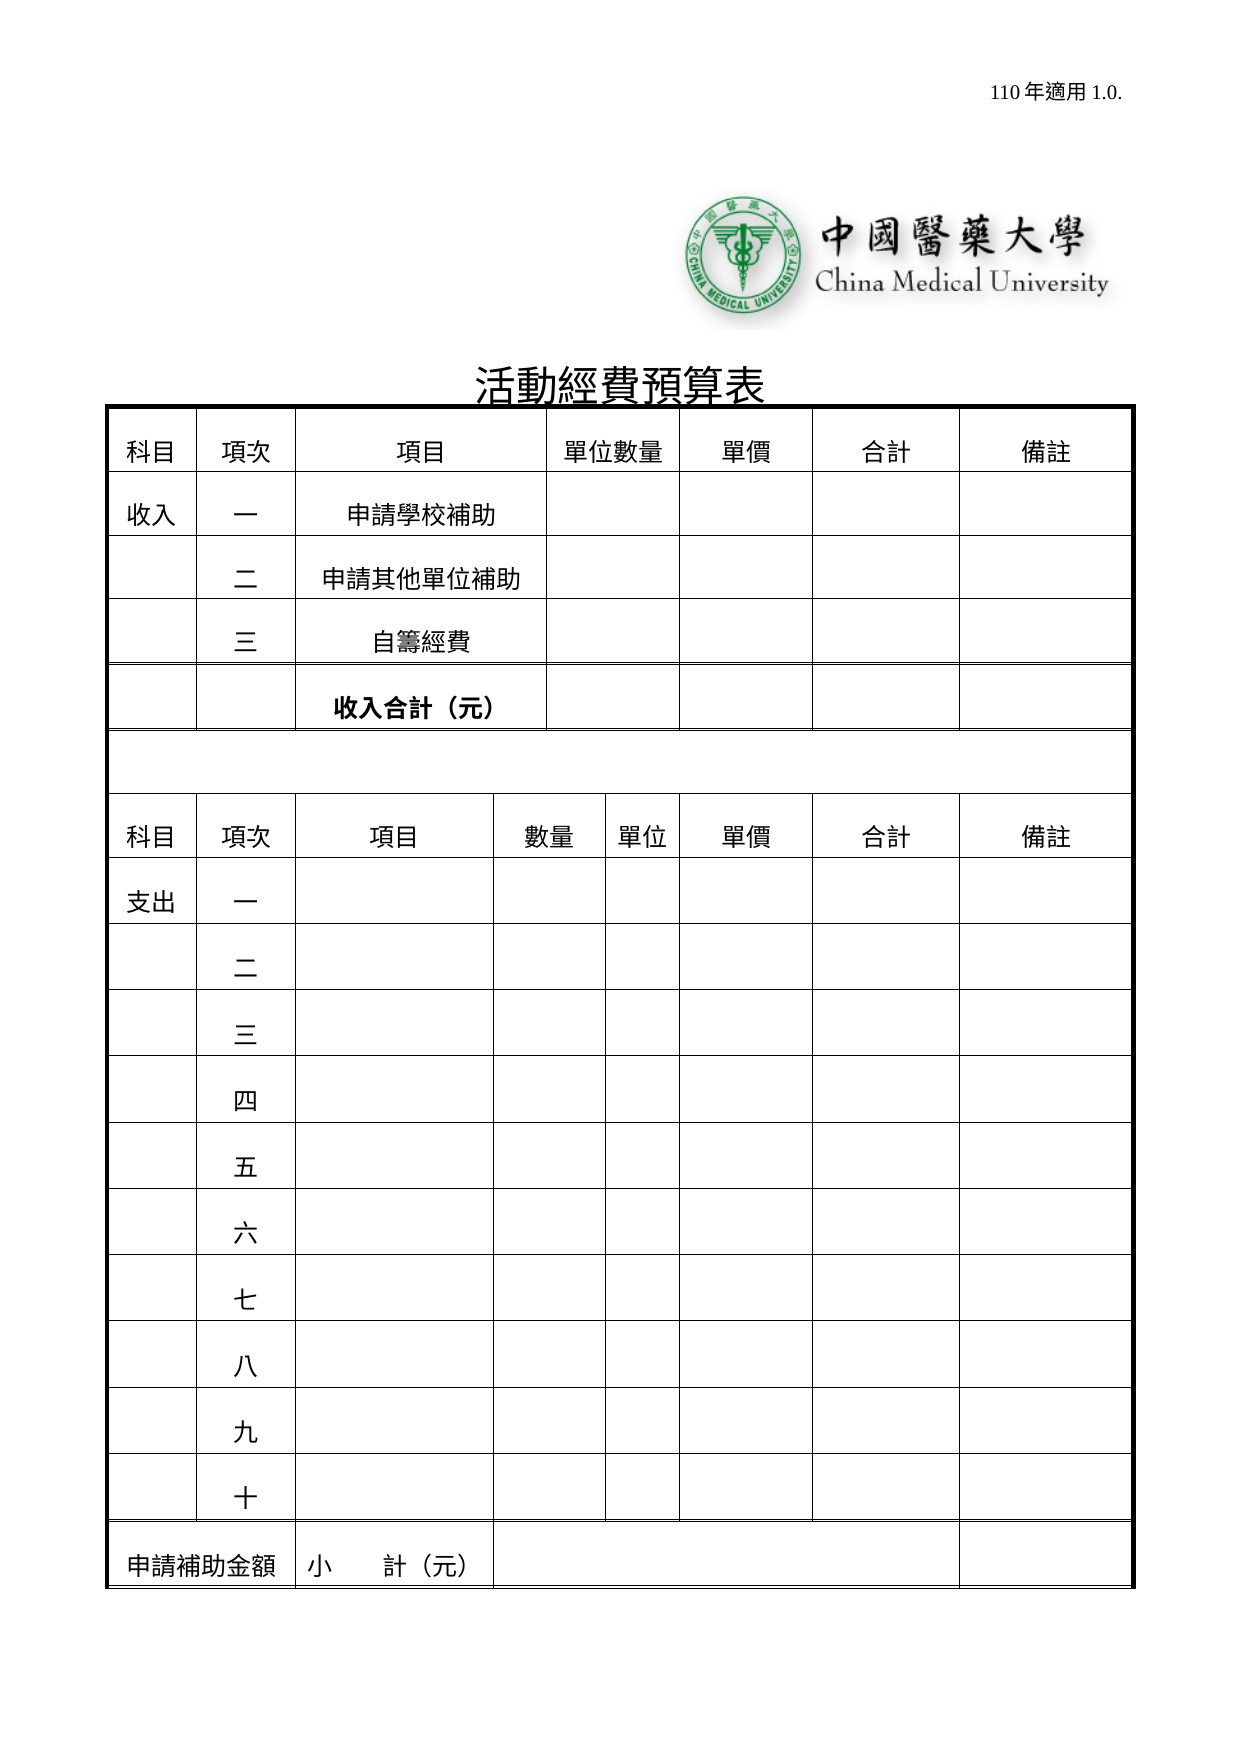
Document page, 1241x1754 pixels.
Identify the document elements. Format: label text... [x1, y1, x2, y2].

table_cell [494, 1255, 605, 1320]
table_cell 單位 [606, 794, 679, 857]
table_cell [813, 1321, 959, 1387]
table_cell [680, 1454, 812, 1519]
table_cell 四 [197, 1056, 295, 1122]
table_cell 項次 [197, 794, 295, 857]
table_cell [960, 536, 1131, 598]
table_cell [494, 1388, 605, 1453]
table_cell [296, 924, 493, 989]
table_cell 二 [197, 924, 295, 989]
table_cell 自籌經費 [296, 599, 546, 662]
table_cell [960, 1056, 1131, 1122]
table_cell [109, 1255, 196, 1320]
table_cell [109, 536, 196, 598]
table_cell 申請補助金額 [109, 1522, 295, 1585]
table_cell [960, 924, 1131, 989]
table_cell [680, 1123, 812, 1188]
table_cell [494, 858, 605, 923]
table_cell [547, 599, 679, 662]
table_cell [606, 924, 679, 989]
table_cell [296, 990, 493, 1055]
table_cell 單價 [680, 794, 812, 857]
table_cell [296, 1255, 493, 1320]
table_cell [606, 1123, 679, 1188]
table_cell [813, 599, 959, 662]
table_cell [109, 1189, 196, 1254]
table_cell [606, 1388, 679, 1453]
table_cell 小 計（元） [296, 1522, 493, 1585]
table_cell [494, 1454, 605, 1519]
table_cell [813, 1255, 959, 1320]
table_cell [296, 1454, 493, 1519]
table_cell [680, 990, 812, 1055]
table_cell [547, 536, 679, 598]
table_cell [813, 472, 959, 535]
table_cell [109, 731, 1131, 793]
table_cell [296, 1123, 493, 1188]
table_header 合計 [813, 409, 959, 471]
table_cell 數量 [494, 794, 605, 857]
table_cell [813, 1056, 959, 1122]
table_cell 合計 [813, 794, 959, 857]
table_cell [960, 1189, 1131, 1254]
table_cell [813, 858, 959, 923]
table_cell 收入 [109, 472, 196, 535]
table_header 項目 [296, 409, 546, 471]
table_cell 備註 [960, 794, 1131, 857]
table_cell [296, 858, 493, 923]
table_cell [813, 1189, 959, 1254]
table_cell [197, 665, 295, 727]
table_cell [680, 1189, 812, 1254]
table_cell [680, 599, 812, 662]
table_cell [606, 858, 679, 923]
table_cell [109, 1056, 196, 1122]
table_cell [680, 1321, 812, 1387]
table_cell 十 [197, 1454, 295, 1519]
table_cell [960, 665, 1131, 727]
table_cell [494, 1522, 959, 1585]
table_cell [109, 599, 196, 662]
table_cell [813, 1123, 959, 1188]
table_cell [680, 472, 812, 535]
table_cell [606, 1255, 679, 1320]
table_cell [813, 924, 959, 989]
table_cell 六 [197, 1189, 295, 1254]
table_cell [606, 1454, 679, 1519]
table_cell [606, 1321, 679, 1387]
table_cell [109, 1454, 196, 1519]
table_cell [960, 858, 1131, 923]
table_cell [296, 1189, 493, 1254]
table_cell [680, 1388, 812, 1453]
table_cell [680, 1255, 812, 1320]
table_cell [296, 1321, 493, 1387]
table_cell [960, 1454, 1131, 1519]
table_cell [960, 472, 1131, 535]
table_cell [109, 1388, 196, 1453]
table_cell [109, 990, 196, 1055]
table_header 單價 [680, 409, 812, 471]
table_cell 一 [197, 858, 295, 923]
table_cell [547, 665, 679, 727]
table_cell [494, 1056, 605, 1122]
table_cell [494, 990, 605, 1055]
table_cell [109, 924, 196, 989]
table_cell [680, 1056, 812, 1122]
table_cell [680, 665, 812, 727]
table_cell [494, 1189, 605, 1254]
table_cell [680, 536, 812, 598]
table_cell [494, 1123, 605, 1188]
table_cell [606, 990, 679, 1055]
table_cell [680, 858, 812, 923]
text 活動經費預算表 [118, 342, 1122, 404]
table_cell [109, 1123, 196, 1188]
table_cell [960, 1522, 1131, 1585]
table_cell 八 [197, 1321, 295, 1387]
table_cell 項目 [296, 794, 493, 857]
table_cell 申請學校補助 [296, 472, 546, 535]
table_cell [813, 536, 959, 598]
table_cell 科目 [109, 794, 196, 857]
table_cell [813, 1454, 959, 1519]
table_cell [813, 1388, 959, 1453]
table_cell [960, 990, 1131, 1055]
table_cell [606, 1189, 679, 1254]
table_cell 九 [197, 1388, 295, 1453]
table_cell [960, 1255, 1131, 1320]
table_header 單位數量 [547, 409, 679, 471]
table_cell [680, 924, 812, 989]
table_header 備註 [960, 409, 1131, 471]
table_cell [960, 1123, 1131, 1188]
table_cell [960, 1388, 1131, 1453]
table_cell [813, 990, 959, 1055]
table_cell [494, 924, 605, 989]
table_cell [547, 472, 679, 535]
table_cell [109, 1321, 196, 1387]
table_cell [813, 665, 959, 727]
table_cell 申請其他單位補助 [296, 536, 546, 598]
table_cell [606, 1056, 679, 1122]
table_cell [960, 599, 1131, 662]
table_cell [296, 1388, 493, 1453]
table_cell 七 [197, 1255, 295, 1320]
table_cell 三 [197, 599, 295, 662]
table_cell 支出 [109, 858, 196, 923]
table_header 科目 [109, 409, 196, 471]
table_cell 收入合計（元） [296, 665, 546, 727]
table_cell [494, 1321, 605, 1387]
table_cell [296, 1056, 493, 1122]
table_cell [960, 1321, 1131, 1387]
table_cell 五 [197, 1123, 295, 1188]
table_header 項次 [197, 409, 295, 471]
table_cell 二 [197, 536, 295, 598]
table_cell 三 [197, 990, 295, 1055]
table_cell [109, 665, 196, 727]
table_cell 一 [197, 472, 295, 535]
